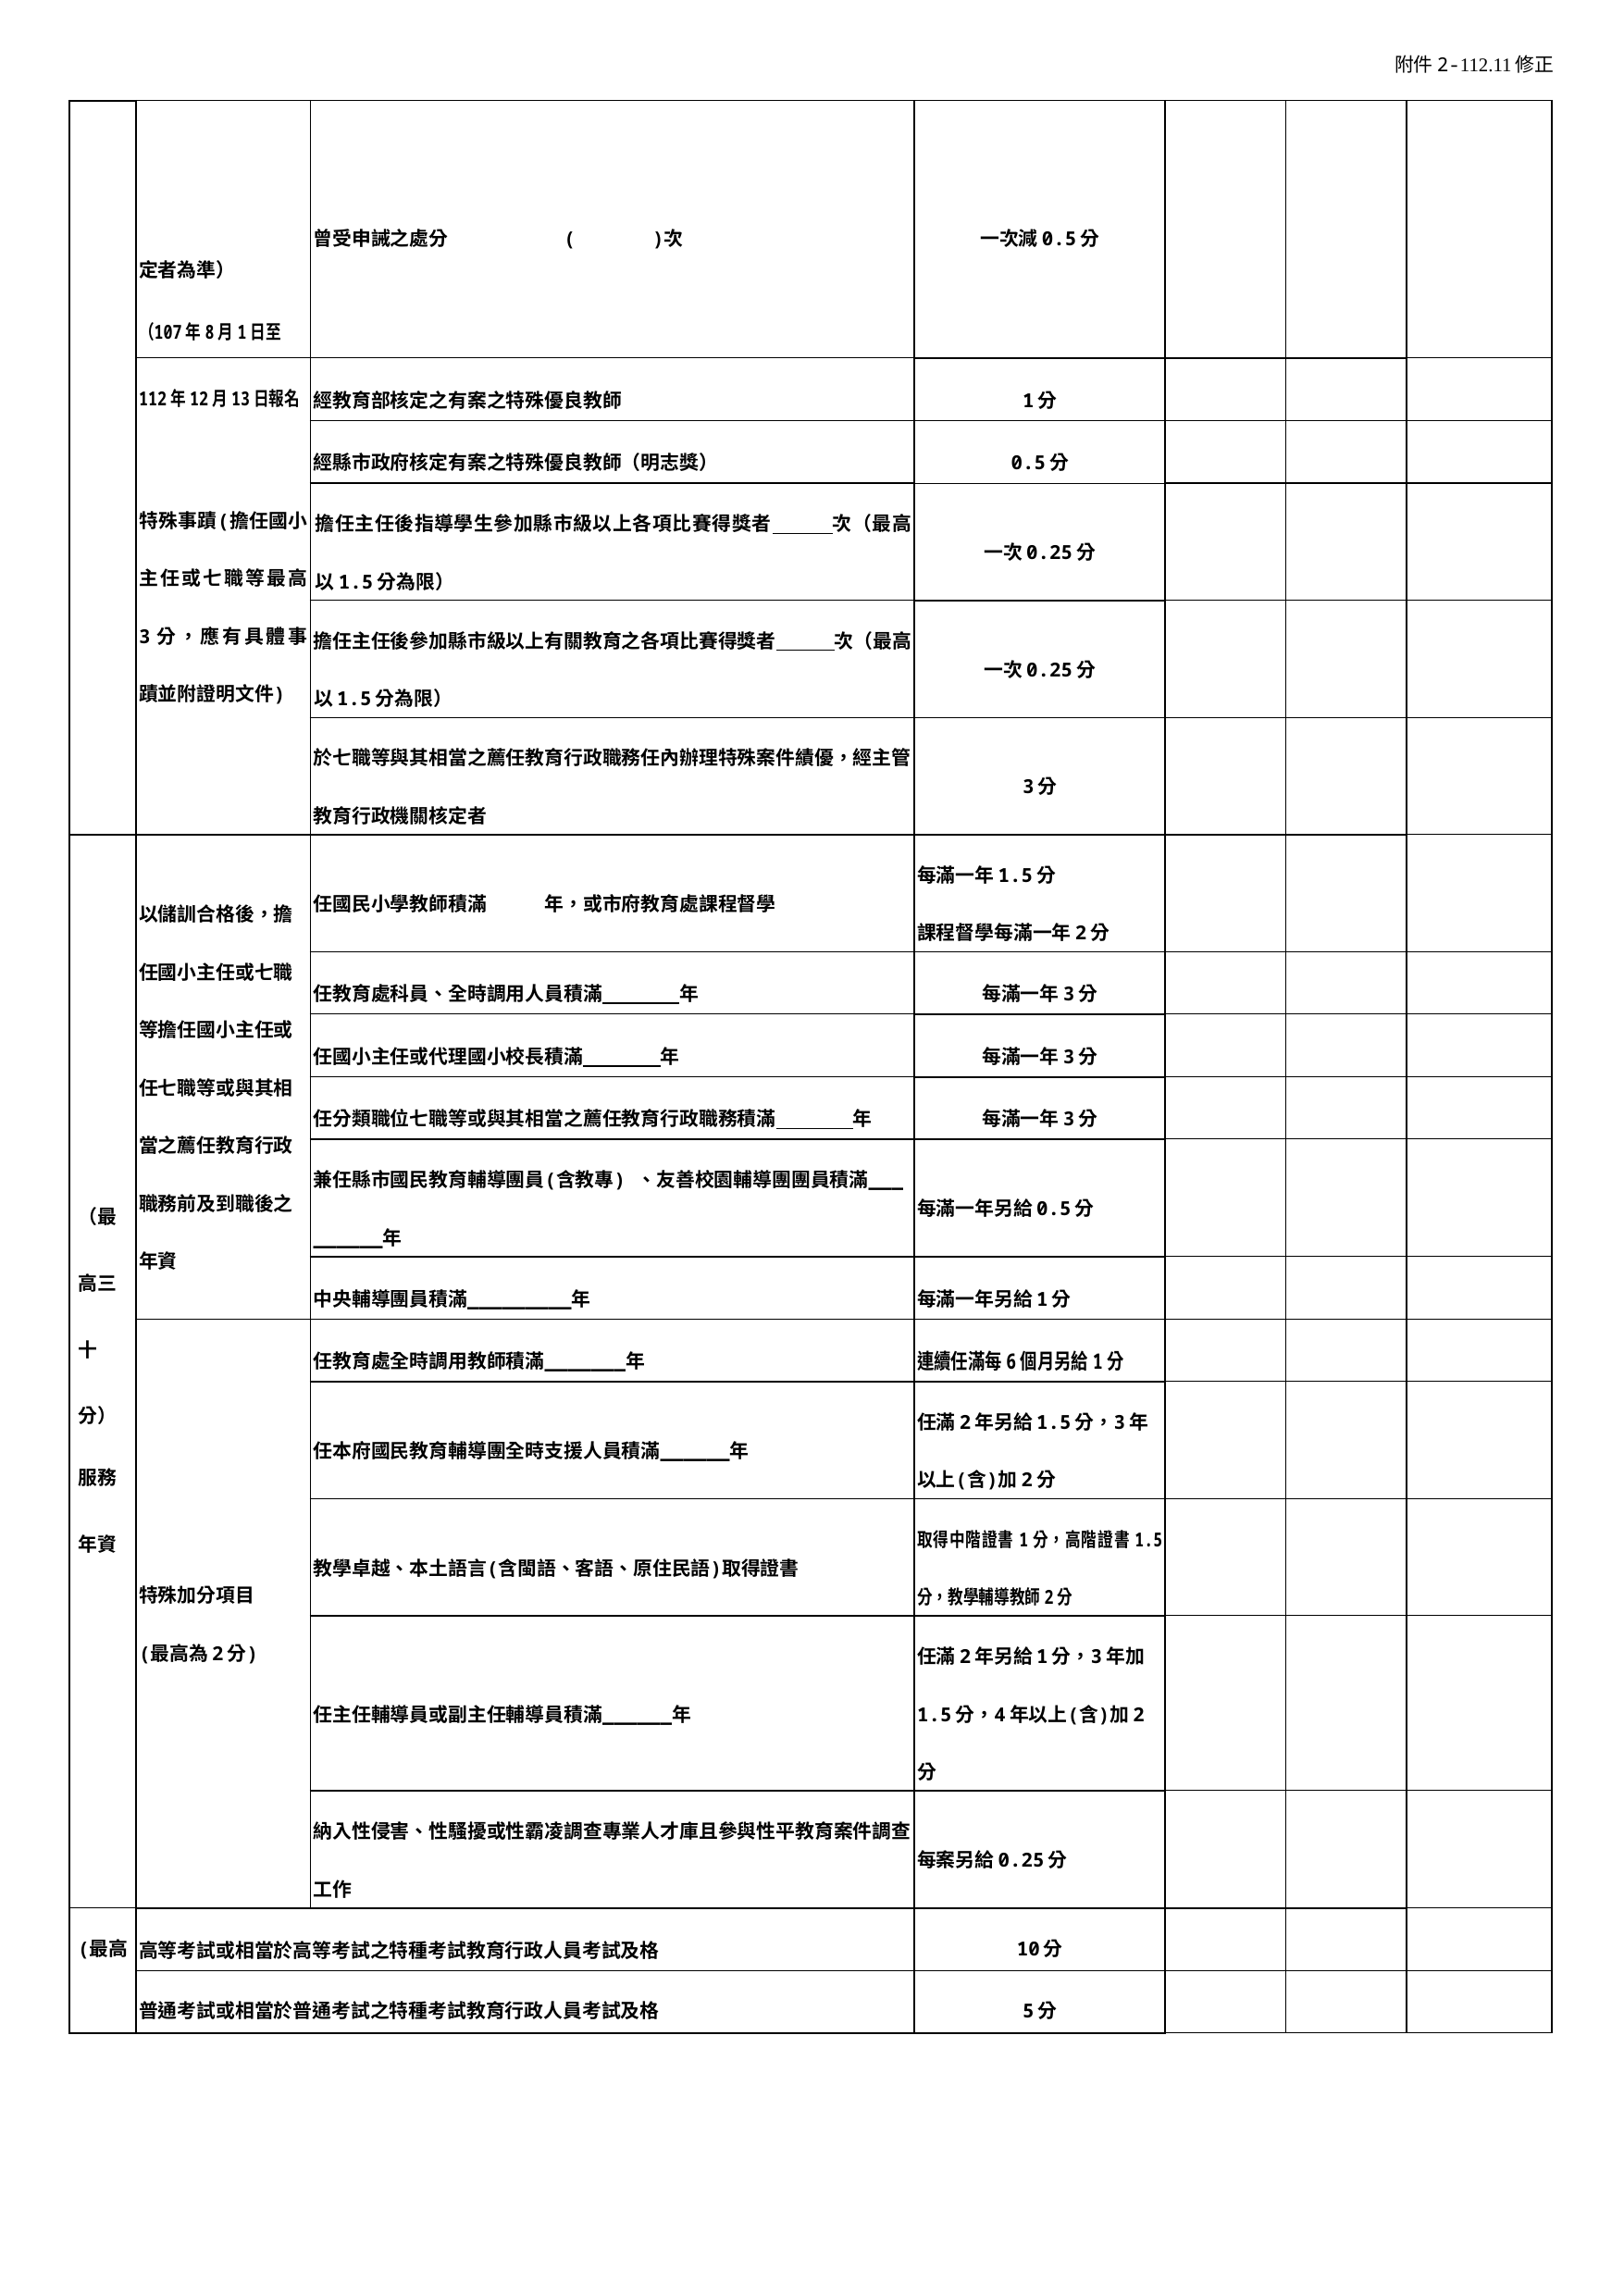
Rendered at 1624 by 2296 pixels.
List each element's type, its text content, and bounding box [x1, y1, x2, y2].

table_cell 每案另給0.25分 [915, 1792, 1164, 1907]
table_cell 每滿一年3分 [915, 1015, 1164, 1076]
table_cell 擔任主任後參加縣市級以上有關教育之各項比賽得獎者 次（最高以1.5分為限） [311, 601, 913, 716]
table_cell [1166, 1971, 1285, 2032]
table_cell 任本府國民教育輔導團全時支援人員積滿______年 [311, 1383, 913, 1498]
table_cell [1166, 1616, 1285, 1790]
table_cell [1407, 484, 1551, 600]
table_cell 一次0.25分 [915, 484, 1164, 600]
table_cell 曾受申誡之處分 ( )次 [311, 101, 913, 357]
table_cell [1407, 718, 1551, 834]
table_cell [1166, 601, 1285, 716]
table_cell 兼任縣市國民教育輔導團員(含教專) 、友善校園輔導團團員積滿_________年 [311, 1140, 913, 1256]
table_cell 每滿一年另給1分 [915, 1258, 1164, 1318]
table_cell [1286, 1499, 1406, 1615]
table_cell 高等考試或相當於高等考試之特種考試教育行政人員考試及格 [137, 1909, 913, 1969]
table_cell [1166, 1791, 1285, 1907]
table_cell 任分類職位七職等或與其相當之薦任教育行政職務積滿 年 [311, 1077, 913, 1138]
table_cell 任教育處全時調用教師積滿_______年 [311, 1320, 913, 1381]
table_cell [1166, 1077, 1285, 1138]
table_cell [1407, 1014, 1551, 1076]
table_cell 每滿一年3分 [915, 1078, 1164, 1138]
table_cell 特殊加分項目 (最高為2分) [137, 1320, 310, 1907]
table_cell [1286, 1971, 1406, 2032]
table_cell 納入性侵害、性騷擾或性霸凌調查專業人才庫且參與性平教育案件調查工作 [311, 1792, 913, 1907]
table_cell 10分 [915, 1909, 1164, 1969]
table_cell [1286, 836, 1406, 951]
table_cell 5分 [915, 1971, 1164, 2032]
table_cell 0.5分 [915, 421, 1164, 482]
table_cell [1407, 1908, 1551, 1969]
table_cell 任滿2年另給1.5分，3年以上(含)加2分 [915, 1383, 1164, 1498]
table_cell 每滿一年1.5分 課程督學每滿一年2分 [915, 836, 1164, 951]
table_cell [1166, 1139, 1285, 1256]
table_cell 以儲訓合格後，擔任國小主任或七職等擔任國小主任或任七職等或與其相當之薦任教育行政職務前及到職後之年資 [137, 836, 310, 1318]
table_cell 取得中階證書1分，高階證書1.5分，教學輔導教師2分 [915, 1499, 1164, 1615]
table_cell [1166, 1382, 1285, 1498]
table_cell [1407, 952, 1551, 1013]
table_cell 經縣市政府核定有案之特殊優良教師（明志獎） [311, 421, 913, 482]
table_cell 懲（最近五年內核定者為準） （107年8月1日至112年12月13日報名日止） [137, 101, 310, 357]
table_cell [1286, 1791, 1406, 1907]
table_cell [1286, 718, 1406, 834]
table_cell [1407, 1382, 1551, 1498]
table_cell （最高三十分） 服務年資 [70, 836, 135, 1907]
table_cell [1166, 1499, 1285, 1615]
table_cell [1407, 1257, 1551, 1318]
table_cell 特殊事蹟(擔任國小主任或七職等最高3分，應有具體事蹟並附證明文件) [137, 358, 310, 834]
table_cell 任教育處科員、全時調用人員積滿 年 [311, 952, 913, 1013]
table_cell 任國小主任或代理國小校長積滿 年 [311, 1014, 913, 1076]
table_cell [1286, 952, 1406, 1013]
table_cell 連續任滿每6個月另給1分 [915, 1320, 1164, 1381]
table_cell [1166, 1909, 1285, 1969]
table_cell 普通考試或相當於普通考試之特種考試教育行政人員考試及格 [137, 1971, 913, 2032]
table_cell [1407, 1971, 1551, 2032]
table_cell [1166, 101, 1285, 357]
table_cell 每滿一年3分 [915, 952, 1164, 1013]
table_cell [1286, 359, 1406, 420]
table_cell (最高 [70, 1908, 135, 2032]
table_cell [1407, 421, 1551, 482]
table_cell [1286, 601, 1406, 716]
table_cell [1286, 1909, 1406, 1969]
table_cell 教學卓越、本土語言(含閩語、客語、原住民語)取得證書 [311, 1499, 913, 1615]
table_cell [1407, 358, 1551, 420]
table_cell [1407, 1139, 1551, 1256]
table_cell [1166, 421, 1285, 482]
table_cell 任滿2年另給1分，3年加1.5分，4年以上(含)加2分 [915, 1617, 1164, 1790]
table_cell [1407, 1499, 1551, 1615]
table_cell [1407, 1077, 1551, 1138]
table_cell [1166, 1014, 1285, 1076]
table_cell [1166, 359, 1285, 420]
table_cell [1407, 601, 1551, 716]
table_cell [1286, 1320, 1406, 1381]
table_cell [1286, 421, 1406, 482]
table_cell 任國民小學教師積滿 年，或市府教育處課程督學 [311, 836, 913, 951]
table_cell [1166, 484, 1285, 600]
table_cell [1286, 1382, 1406, 1498]
table_cell [1286, 101, 1406, 357]
table_cell [1407, 1616, 1551, 1790]
table_cell 於七職等與其相當之薦任教育行政職務任內辦理特殊案件績優，經主管教育行政機關核定者 [311, 718, 913, 834]
table_cell [1407, 835, 1551, 951]
table_cell [1286, 1616, 1406, 1790]
table_cell [1407, 1791, 1551, 1907]
table_cell [1286, 484, 1406, 600]
table_cell [1166, 952, 1285, 1013]
table_cell [70, 102, 135, 834]
table_cell 一次減0.5分 [915, 101, 1164, 357]
table_cell [1166, 718, 1285, 834]
table_cell [1166, 1320, 1285, 1381]
table_cell [1407, 1320, 1551, 1381]
table_cell [1166, 836, 1285, 951]
table_cell 擔任主任後指導學生參加縣市級以上各項比賽得獎者 次（最高以1.5分為限） [311, 484, 913, 600]
table_cell 中央輔導團員積滿_________年 [311, 1258, 913, 1318]
table_cell 一次0.25分 [915, 602, 1164, 716]
table_cell 1分 [915, 359, 1164, 420]
table_cell [1286, 1257, 1406, 1318]
table_cell [1166, 1257, 1285, 1318]
table_cell [1286, 1014, 1406, 1076]
table_cell [1286, 1139, 1406, 1256]
table_cell 任主任輔導員或副主任輔導員積滿______年 [311, 1617, 913, 1790]
table_cell 3分 [915, 718, 1164, 834]
table_cell 經教育部核定之有案之特殊優良教師 [311, 358, 913, 420]
table_cell [1286, 1077, 1406, 1138]
table_cell [1407, 101, 1551, 357]
table_cell 每滿一年另給0.5分 [915, 1140, 1164, 1256]
